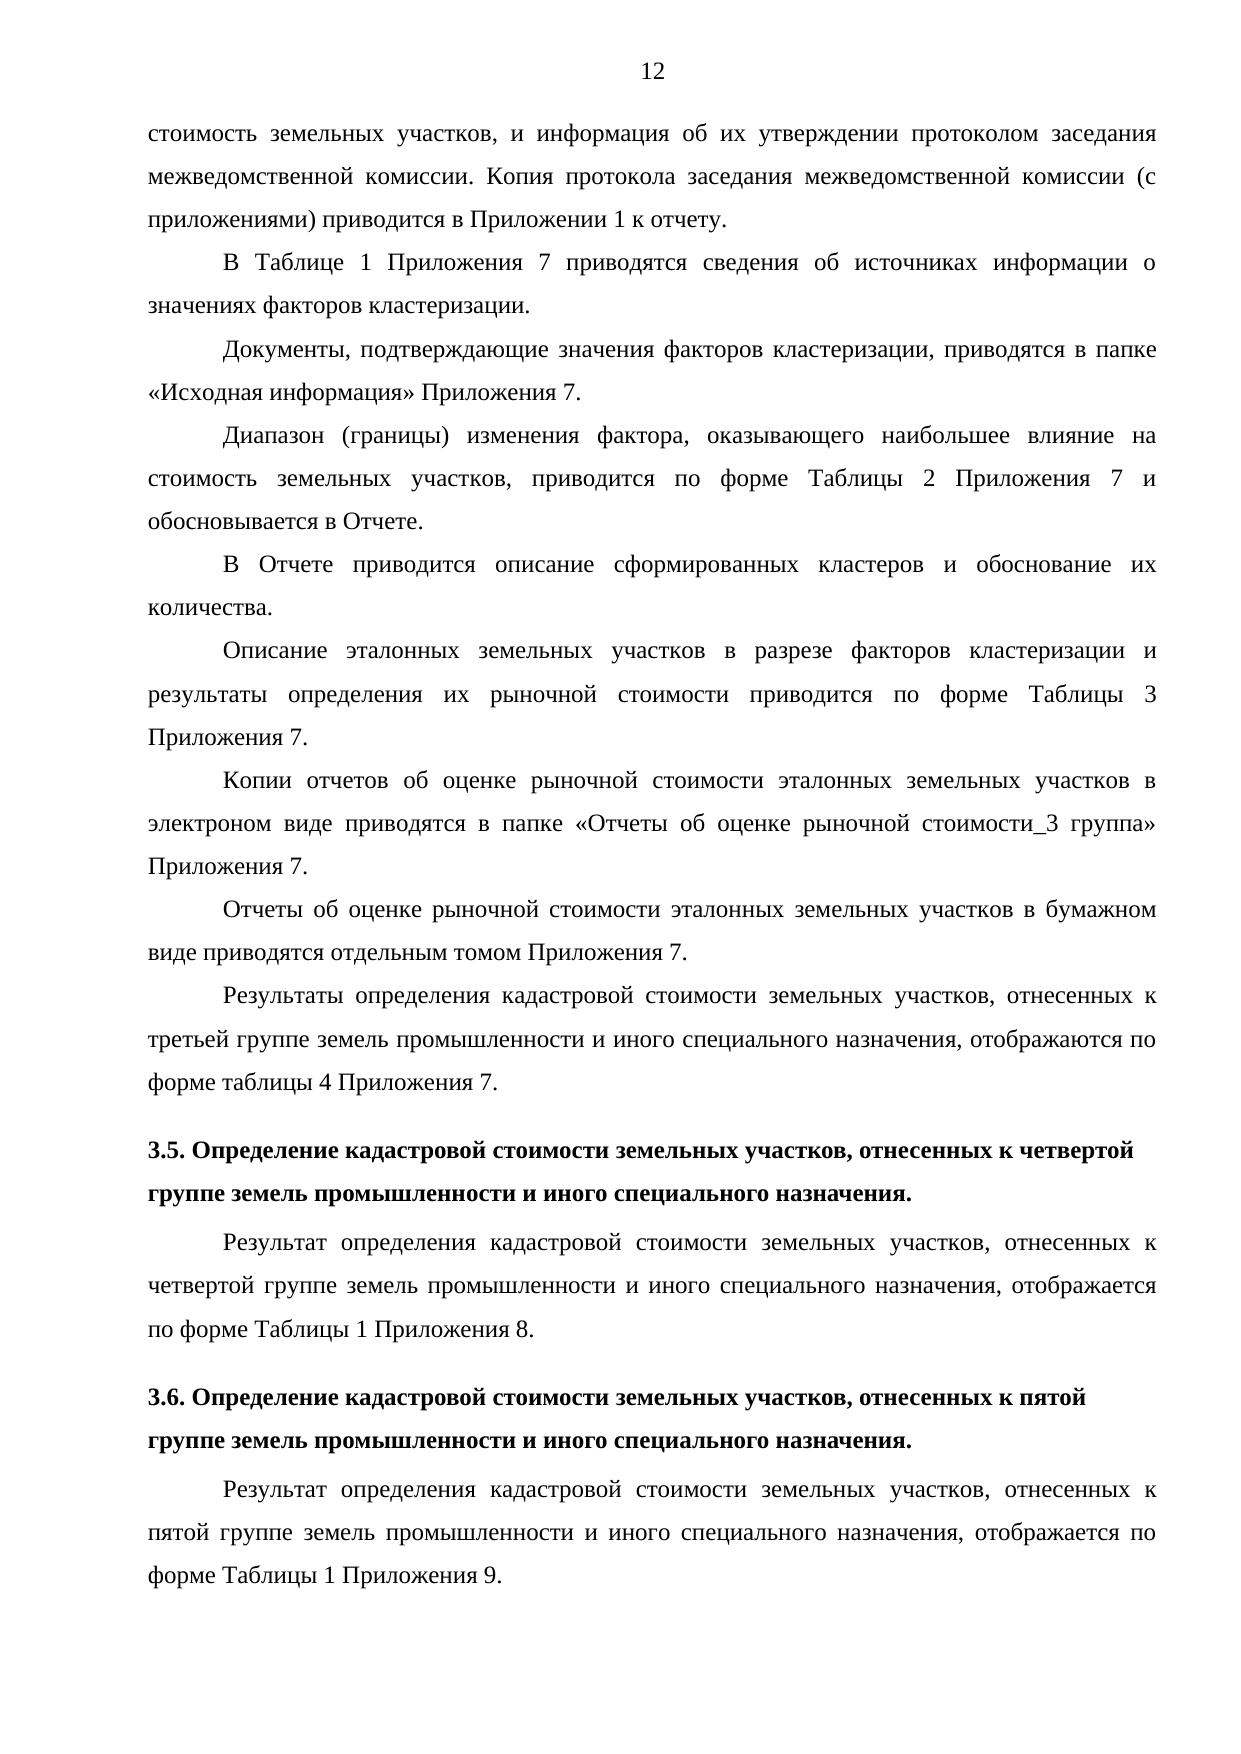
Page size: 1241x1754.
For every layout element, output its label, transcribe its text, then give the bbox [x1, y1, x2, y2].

text Копии отчетов об оценке рыночной стоимости эталонных земельных участков в электроном виде приводятся в папке «Отчеты об оценке рыночной стоимости_3 группа» Приложения 7. [148, 765, 1157, 880]
text 3.6. Определение кадастровой стоимости земельных участков, отнесенных к пятой группе земель промышленности и иного специального назначения. [148, 1382, 1157, 1454]
text 3.5. Определение кадастровой стоимости земельных участков, отнесенных к четвертой группе земель промышленности и иного специального назначения. [148, 1135, 1157, 1207]
text стоимость земельных участков, и информация об их утверждении протоколом заседания межведомственной комиссии. Копия протокола заседания межведомственной комиссии (с приложениями) приводится в Приложении 1 к отчету. [148, 118, 1157, 233]
text Результаты определения кадастровой стоимости земельных участков, отнесенных к третьей группе земель промышленности и иного специального назначения, отображаются по форме таблицы 4 Приложения 7. [148, 981, 1157, 1096]
text Отчеты об оценке рыночной стоимости эталонных земельных участков в бумажном виде приводятся отдельным томом Приложения 7. [148, 894, 1157, 966]
text Результат определения кадастровой стоимости земельных участков, отнесенных к четвертой группе земель промышленности и иного специального назначения, отображается по форме Таблицы 1 Приложения 8. [148, 1227, 1157, 1342]
text В Таблице 1 Приложения 7 приводятся сведения об источниках информации о значениях факторов кластеризации. [148, 247, 1157, 319]
text Диапазон (границы) изменения фактора, оказывающего наибольшее влияние на стоимость земельных участков, приводится по форме Таблицы 2 Приложения 7 и обосновывается в Отчете. [148, 420, 1157, 535]
text Документы, подтверждающие значения факторов кластеризации, приводятся в папке «Исходная информация» Приложения 7. [148, 334, 1157, 406]
text В Отчете приводится описание сформированных кластеров и обоснование их количества. [148, 549, 1157, 621]
text Результат определения кадастровой стоимости земельных участков, отнесенных к пятой группе земель промышленности и иного специального назначения, отображается по форме Таблицы 1 Приложения 9. [148, 1474, 1157, 1589]
text Описание эталонных земельных участков в разрезе факторов кластеризации и результаты определения их рыночной стоимости приводится по форме Таблицы 3 Приложения 7. [148, 636, 1157, 751]
